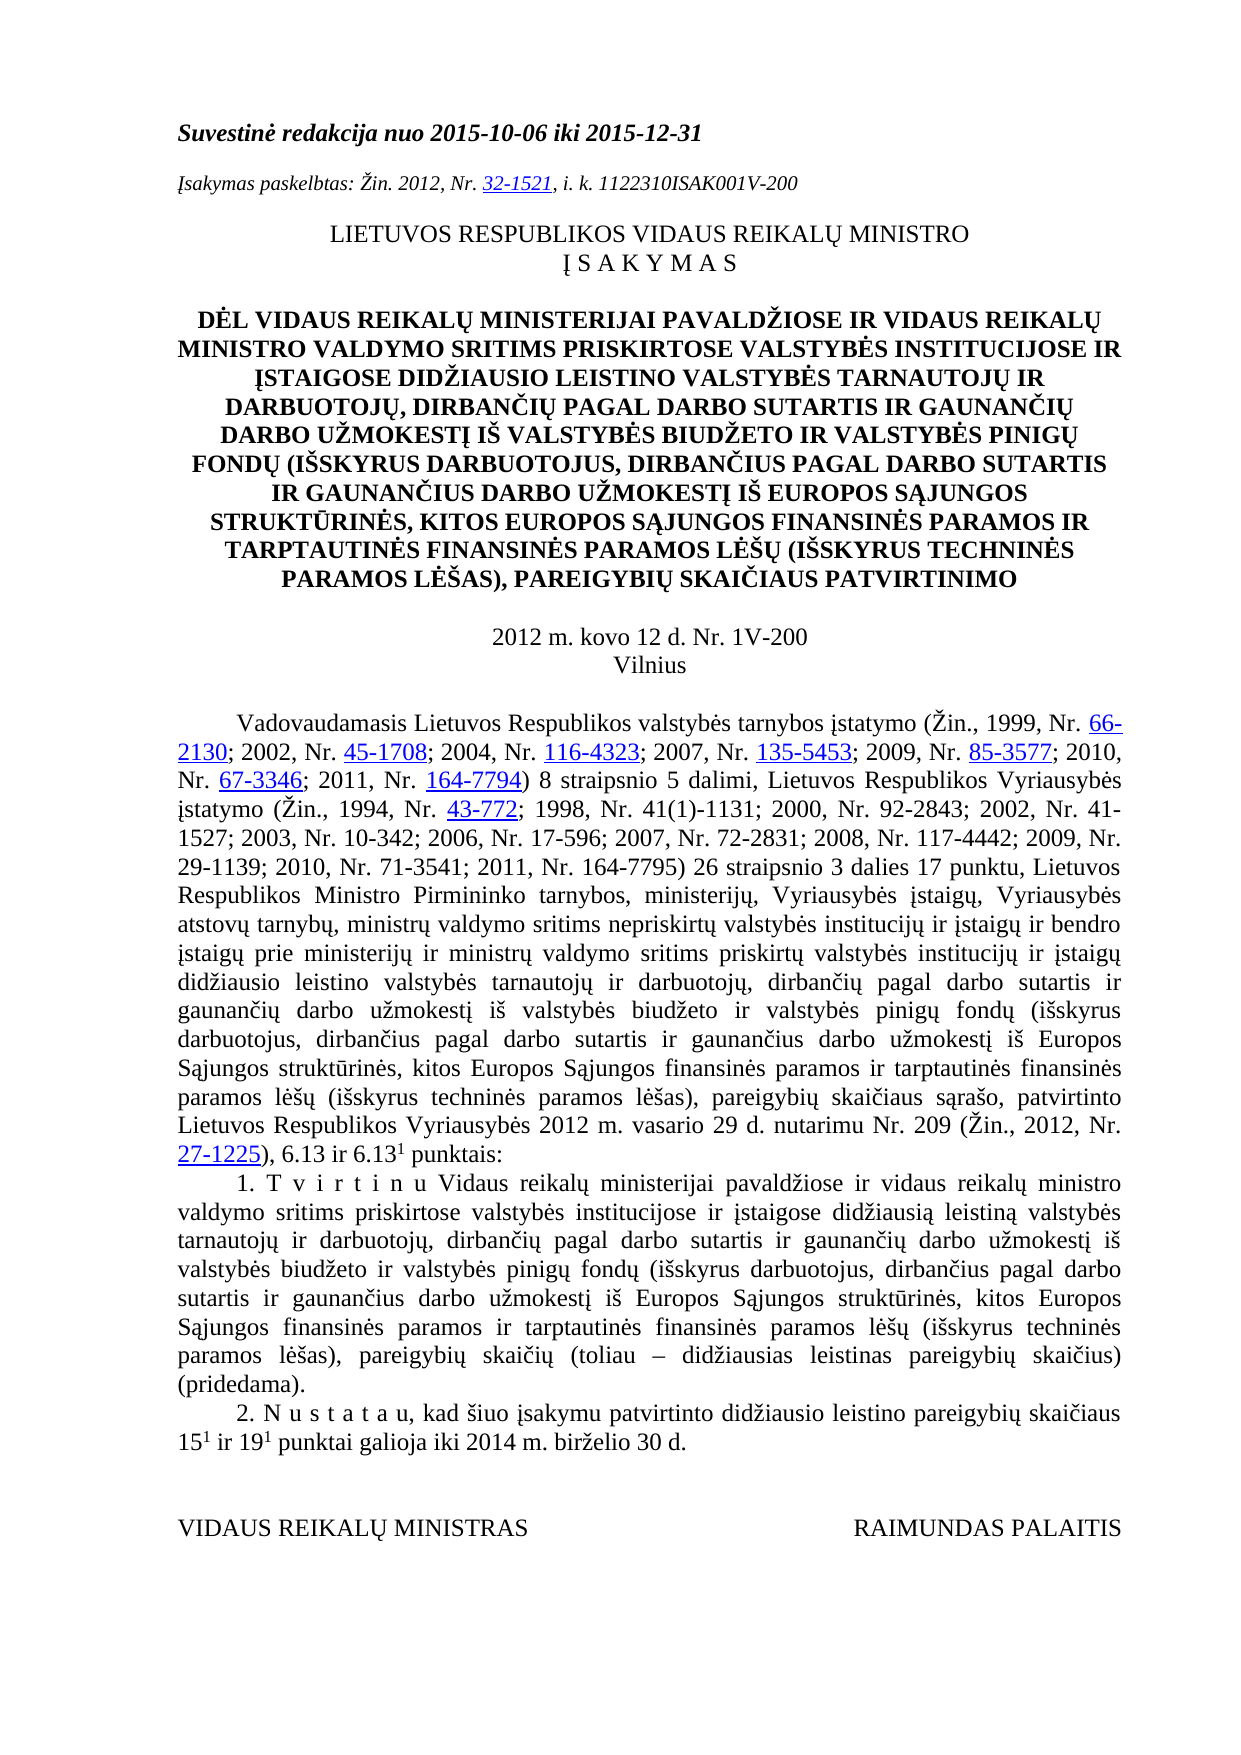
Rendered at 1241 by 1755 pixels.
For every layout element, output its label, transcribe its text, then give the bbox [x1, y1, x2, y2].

text 1. T v i r t i n u Vidaus reikalų ministerijai pavaldžiose ir vidaus reikalų ministro valdymo sritims priskirtose valstybės institucijose ir įstaigose didžiausią leistiną valstybės tarnautojų ir darbuotojų, dirbančių pagal darbo sutartis ir gaunančių darbo užmokestį iš valstybės biudžeto ir valstybės pinigų fondų (išskyrus darbuotojus, dirbančius pagal darbo sutartis ir gaunančius darbo užmokestį iš Europos Sąjungos struktūrinės, kitos Europos Sąjungos finansinės paramos ir tarptautinės finansinės paramos lėšų (išskyrus techninės paramos lėšas), pareigybių skaičių (toliau – didžiausias leistinas pareigybių skaičius) (pridedama). [177, 1168, 1122, 1398]
text 2012 m. kovo 12 d. Nr. 1V-200 [177, 622, 1122, 650]
text Vadovaudamasis Lietuvos Respublikos valstybės tarnybos įstatymo (Žin., 1999, Nr. 66-2130; 2002, Nr. 45-1708; 2004, Nr. 116-4323; 2007, Nr. 135-5453; 2009, Nr. 85-3577; 2010, Nr. 67-3346; 2011, Nr. 164-7794) 8 straipsnio 5 dalimi, Lietuvos Respublikos Vyriausybės įstatymo (Žin., 1994, Nr. 43-772; 1998, Nr. 41(1)-1131; 2000, Nr. 92-2843; 2002, Nr. 41-1527; 2003, Nr. 10-342; 2006, Nr. 17-596; 2007, Nr. 72-2831; 2008, Nr. 117-4442; 2009, Nr. 29-1139; 2010, Nr. 71-3541; 2011, Nr. 164-7795) 26 straipsnio 3 dalies 17 punktu, Lietuvos Respublikos Ministro Pirmininko tarnybos, ministerijų, Vyriausybės įstaigų, Vyriausybės atstovų tarnybų, ministrų valdymo sritims nepriskirtų valstybės institucijų ir įstaigų ir bendro įstaigų prie ministerijų ir ministrų valdymo sritims priskirtų valstybės institucijų ir įstaigų didžiausio leistino valstybės tarnautojų ir darbuotojų, dirbančių pagal darbo sutartis ir gaunančių darbo užmokestį iš valstybės biudžeto ir valstybės pinigų fondų (išskyrus darbuotojus, dirbančius pagal darbo sutartis ir gaunančius darbo užmokestį iš Europos Sąjungos struktūrinės, kitos Europos Sąjungos finansinės paramos ir tarptautinės finansinės paramos lėšų (išskyrus techninės paramos lėšas), pareigybių skaičiaus sąrašo, patvirtinto Lietuvos Respublikos Vyriausybės 2012 m. vasario 29 d. nutarimu Nr. 209 (Žin., 2012, Nr. 27-1225), 6.13 ir 6.131 punktais: [177, 708, 1122, 1168]
text Vidaus reikalų ministras Raimundas Palaitis [177, 1513, 1122, 1542]
text Suvestinė redakcija nuo 2015-10-06 iki 2015-12-31 [177, 118, 1122, 147]
text Vilnius [177, 650, 1122, 679]
text 2. N u s t a t a u, kad šiuo įsakymu patvirtinto didžiausio leistino pareigybių skaičiaus 151 ir 191 punktai galioja iki 2014 m. birželio 30 d. [177, 1398, 1122, 1455]
text į s a k y m a s [177, 248, 1122, 277]
text Įsakymas paskelbtas: Žin. 2012, Nr. 32-1521, i. k. 1122310ISAK001V-200 [177, 171, 1122, 195]
text LIETUVOS RESPUBLIKOS VIDAUS REIKALŲ MINISTRO [177, 219, 1122, 248]
text DĖL VIDAUS REIKALŲ MINISTERIJAI PAVALDŽIOSE IR VIDAUS REIKALŲ MINISTRO VALDYMO SRITIMS PRISKIRTOSE VALSTYBĖS INSTITUCIJOSE IR ĮSTAIGOSE DIDŽIAUSIO LEISTINO VALSTYBĖS TARNAUTOJŲ IR DARBUOTOJŲ, DIRBANČIŲ PAGAL DARBO SUTARTIS IR GAUNANČIŲ DARBO UŽMOKESTĮ IŠ VALSTYBĖS BIUDŽETO IR VALSTYBĖS PINIGŲ FONDŲ (IŠSKYRUS DARBUOTOJUS, DIRBANČIUS PAGAL DARBO SUTARTIS IR GAUNANČIUS DARBO UŽMOKESTĮ IŠ EUROPOS SĄJUNGOS STRUKTŪRINĖS, KITOS EUROPOS SĄJUNGOS FINANSINĖS PARAMOS IR TARPTAUTINĖS FINANSINĖS PARAMOS LĖŠŲ (IŠSKYRUS TECHNINĖS PARAMOS LĖŠAS), PAREIGYBIŲ SKAIČIAUS PATVIRTINIMO [177, 305, 1122, 593]
